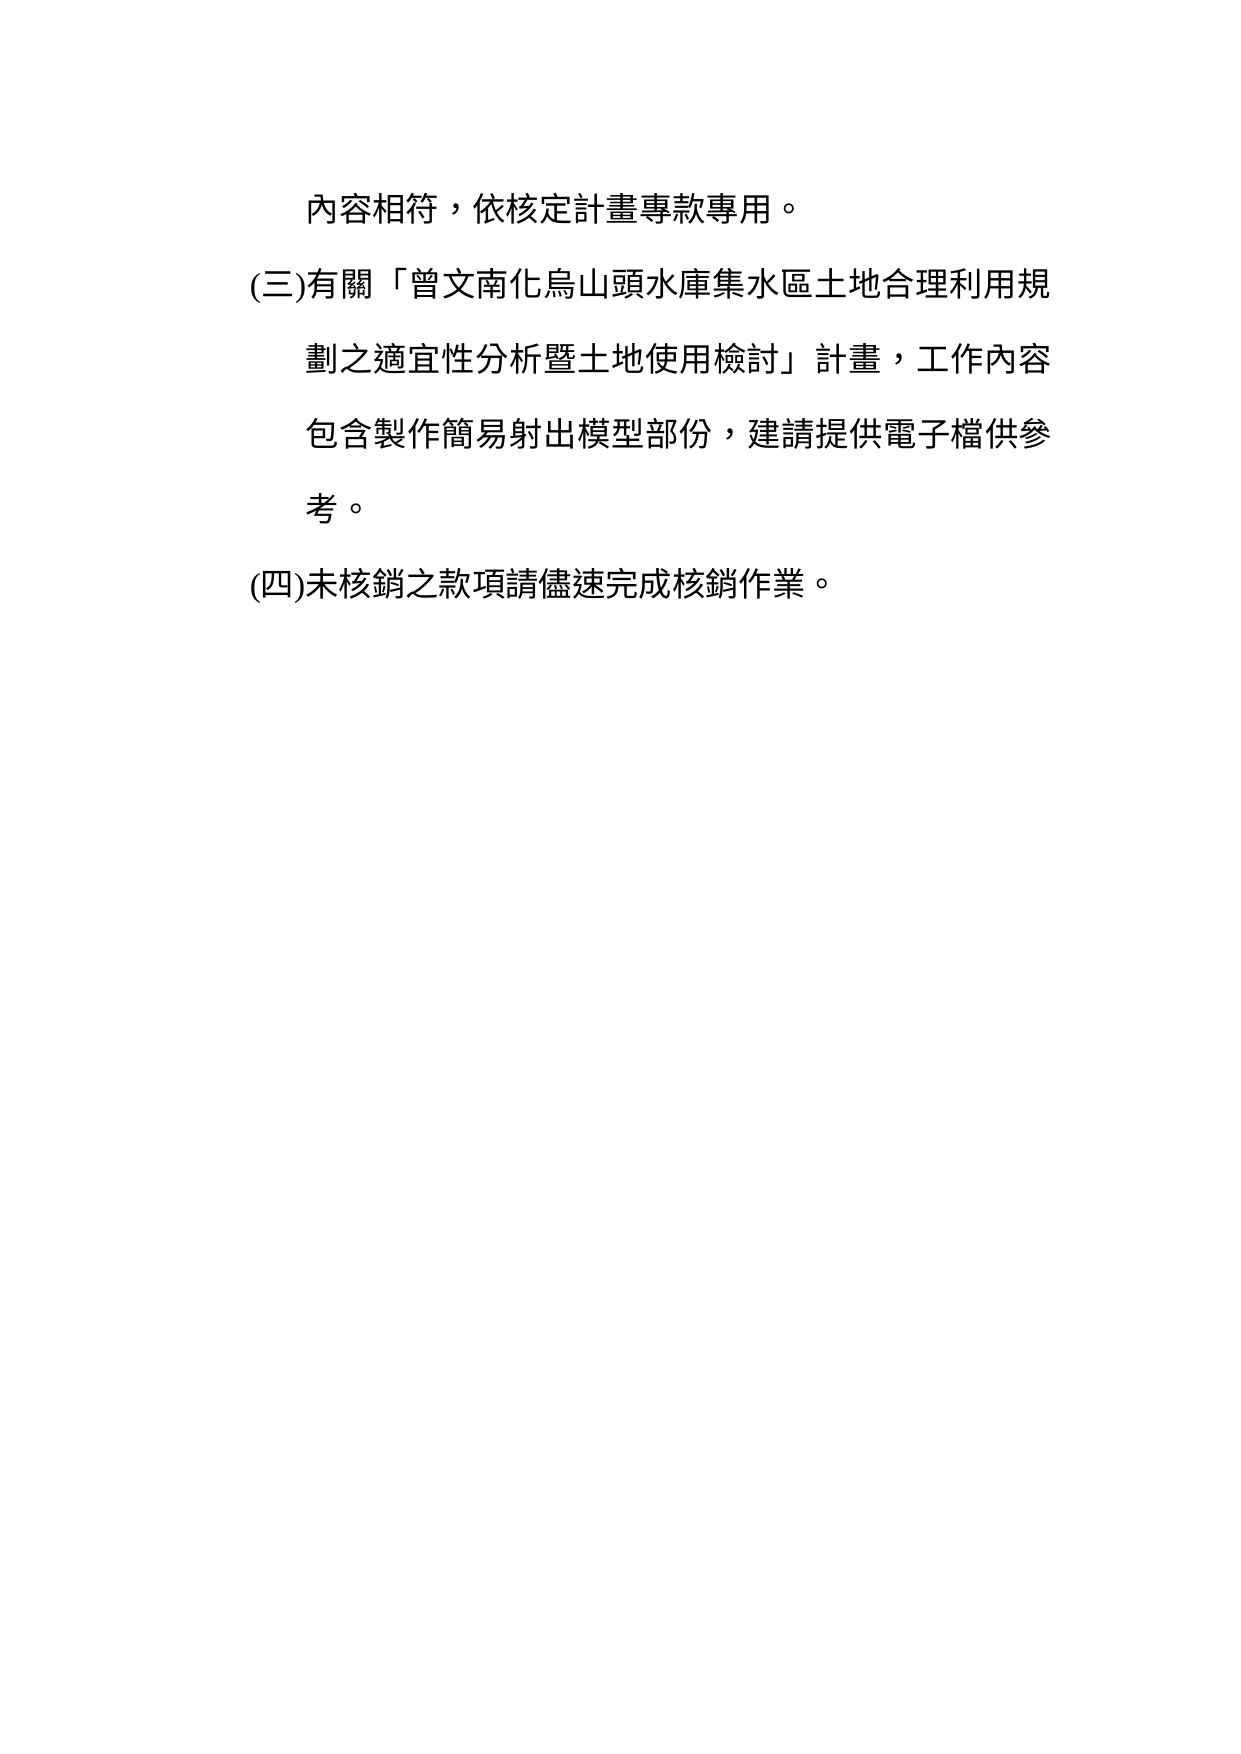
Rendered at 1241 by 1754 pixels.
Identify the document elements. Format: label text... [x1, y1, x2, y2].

text (四)未核銷之款項請儘速完成核銷作業。 [249, 538, 1053, 613]
text (三)有關「曾文南化烏山頭水庫集水區土地合理利用規劃之適宜性分析暨土地使用檢討」計畫，工作內容包含製作簡易射出模型部份，建請提供電子檔供參考。 [249, 238, 1053, 538]
text 內容相符，依核定計畫專款專用。 [249, 163, 1053, 238]
